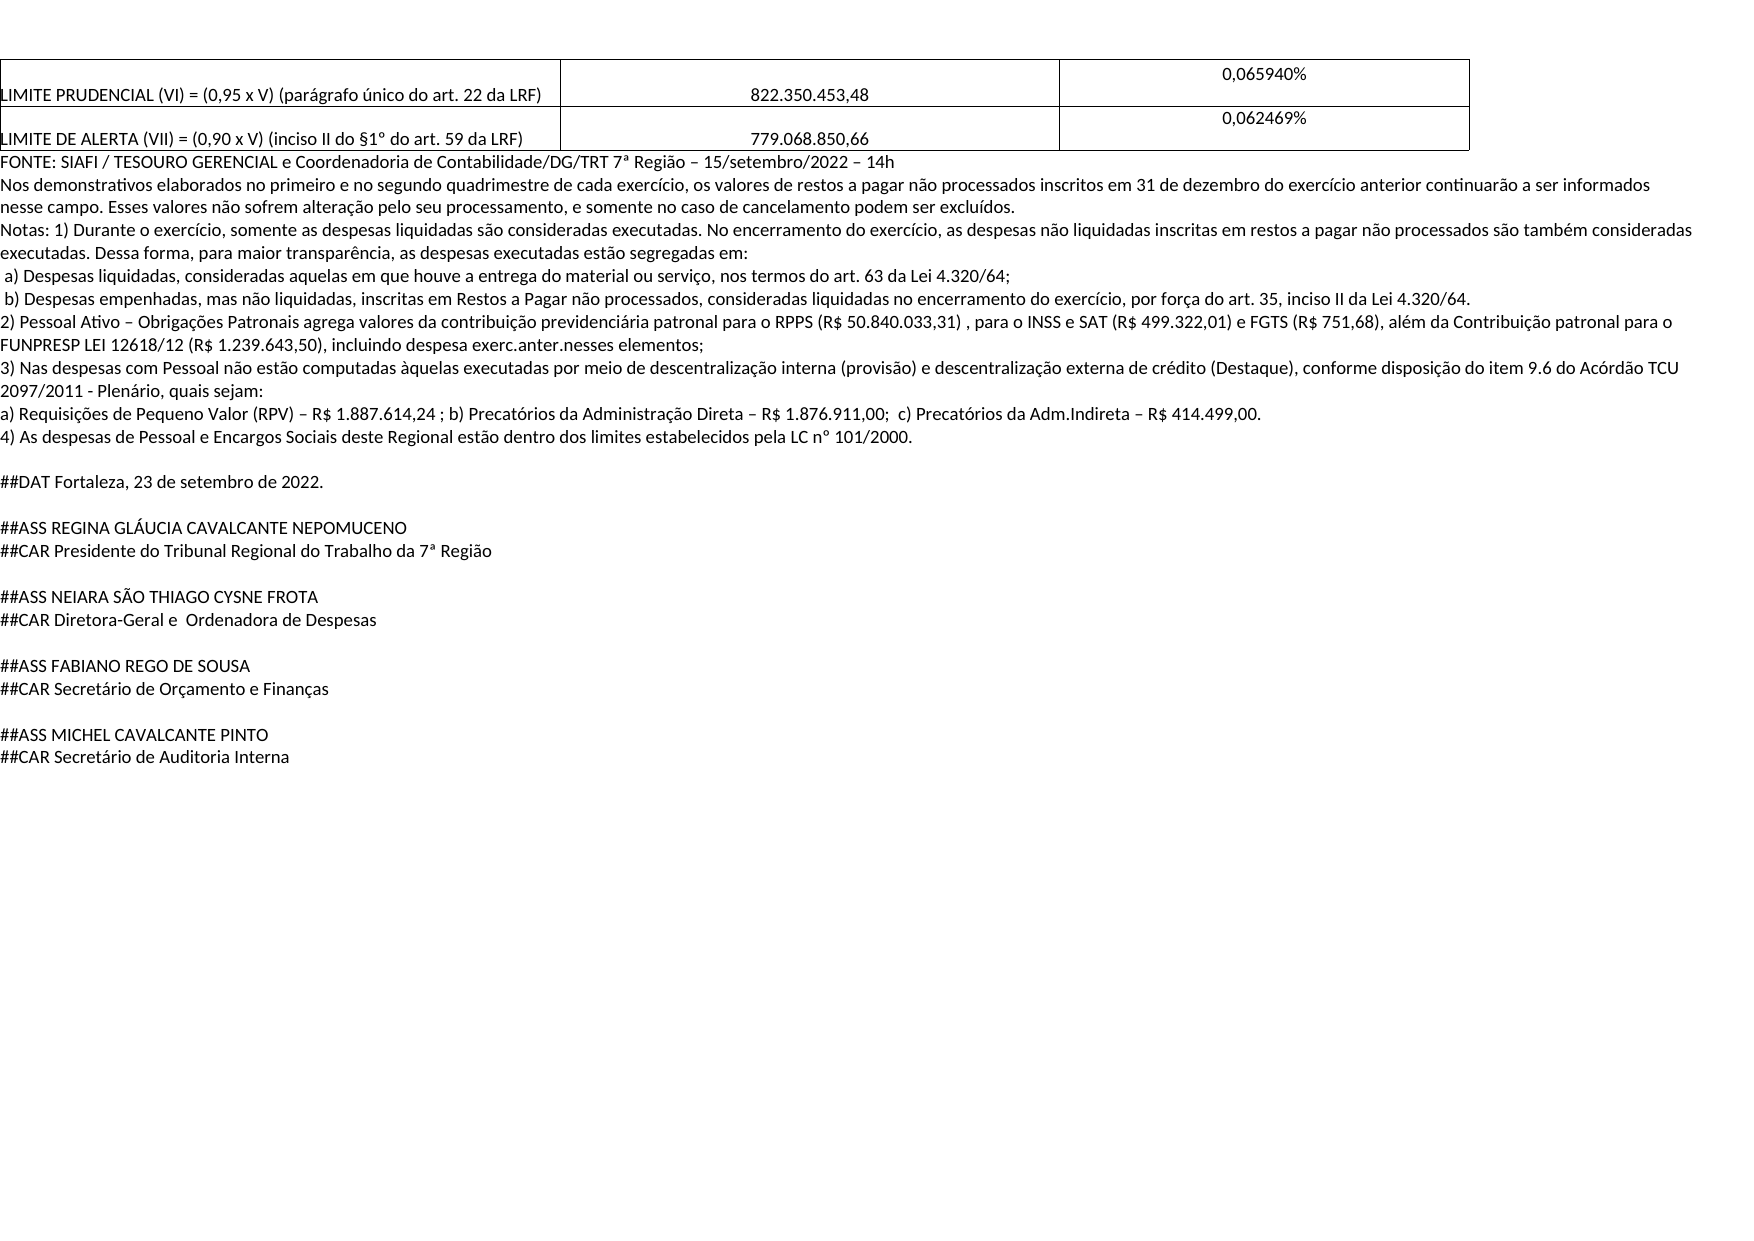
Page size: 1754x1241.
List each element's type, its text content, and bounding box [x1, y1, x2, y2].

table_cell LIMITE PRUDENCIAL (VI) = (0,95 x V) (parágrafo único do art. 22 da LRF) [1, 60, 560, 106]
text ##CAR Presidente do Tribunal Regional do Trabalho da 7ª Região [0, 539, 1695, 562]
text a) Requisições de Pequeno Valor (RPV) – R$ 1.887.614,24 ; b) Precatórios da Administração Direta – R$ 1.876.911,00; c) Precatórios da Adm.Indireta – R$ 414.499,00. [0, 402, 1695, 425]
text ##DAT Fortaleza, 23 de setembro de 2022. [0, 471, 1695, 494]
text ##ASS NEIARA SÃO THIAGO CYSNE FROTA [0, 585, 1695, 608]
text ##CAR Diretora-Geral e Ordenadora de Despesas [0, 608, 1695, 631]
text Notas: 1) Durante o exercício, somente as despesas liquidadas são consideradas executadas. No encerramento do exercício, as despesas não liquidadas inscritas em restos a pagar não processados são também consideradas executadas. Dessa forma, para maior transparência, as despesas executadas estão segregadas em: [0, 219, 1695, 264]
text b) Despesas empenhadas, mas não liquidadas, inscritas em Restos a Pagar não processados, consideradas liquidadas no encerramento do exercício, por força do art. 35, inciso II da Lei 4.320/64. [0, 287, 1695, 310]
text Nos demonstrativos elaborados no primeiro e no segundo quadrimestre de cada exercício, os valores de restos a pagar não processados inscritos em 31 de dezembro do exercício anterior continuarão a ser informados nesse campo. Esses valores não sofrem alteração pelo seu processamento, e somente no caso de cancelamento podem ser excluídos. [0, 173, 1695, 219]
table_cell 0,062469% [1060, 107, 1469, 150]
table_cell 0,065940% [1060, 60, 1469, 106]
table_cell 822.350.453,48 [561, 60, 1059, 106]
text 3) Nas despesas com Pessoal não estão computadas àquelas executadas por meio de descentralização interna (provisão) e descentralização externa de crédito (Destaque), conforme disposição do item 9.6 do Acórdão TCU 2097/2011 - Plenário, quais sejam: [0, 356, 1695, 402]
text 4) As despesas de Pessoal e Encargos Sociais deste Regional estão dentro dos limites estabelecidos pela LC nº 101/2000. [0, 425, 1695, 448]
table_cell 779.068.850,66 [561, 107, 1059, 150]
text 2) Pessoal Ativo – Obrigações Patronais agrega valores da contribuição previdenciária patronal para o RPPS (R$ 50.840.033,31) , para o INSS e SAT (R$ 499.322,01) e FGTS (R$ 751,68), além da Contribuição patronal para o FUNPRESP LEI 12618/12 (R$ 1.239.643,50), incluindo despesa exerc.anter.nesses elementos; [0, 310, 1695, 356]
text a) Despesas liquidadas, consideradas aquelas em que houve a entrega do material ou serviço, nos termos do art. 63 da Lei 4.320/64; [0, 264, 1695, 287]
table_cell LIMITE DE ALERTA (VII) = (0,90 x V) (inciso II do §1º do art. 59 da LRF) [1, 107, 560, 150]
text FONTE: SIAFI / TESOURO GERENCIAL e Coordenadoria de Contabilidade/DG/TRT 7ª Região – 15/setembro/2022 – 14h [0, 150, 1695, 173]
text ##ASS REGINA GLÁUCIA CAVALCANTE NEPOMUCENO [0, 517, 1695, 539]
text ##CAR Secretário de Auditoria Interna [0, 746, 1695, 769]
text ##ASS MICHEL CAVALCANTE PINTO [0, 723, 1695, 746]
text ##CAR Secretário de Orçamento e Finanças [0, 677, 1695, 700]
text ##ASS FABIANO REGO DE SOUSA [0, 654, 1695, 677]
